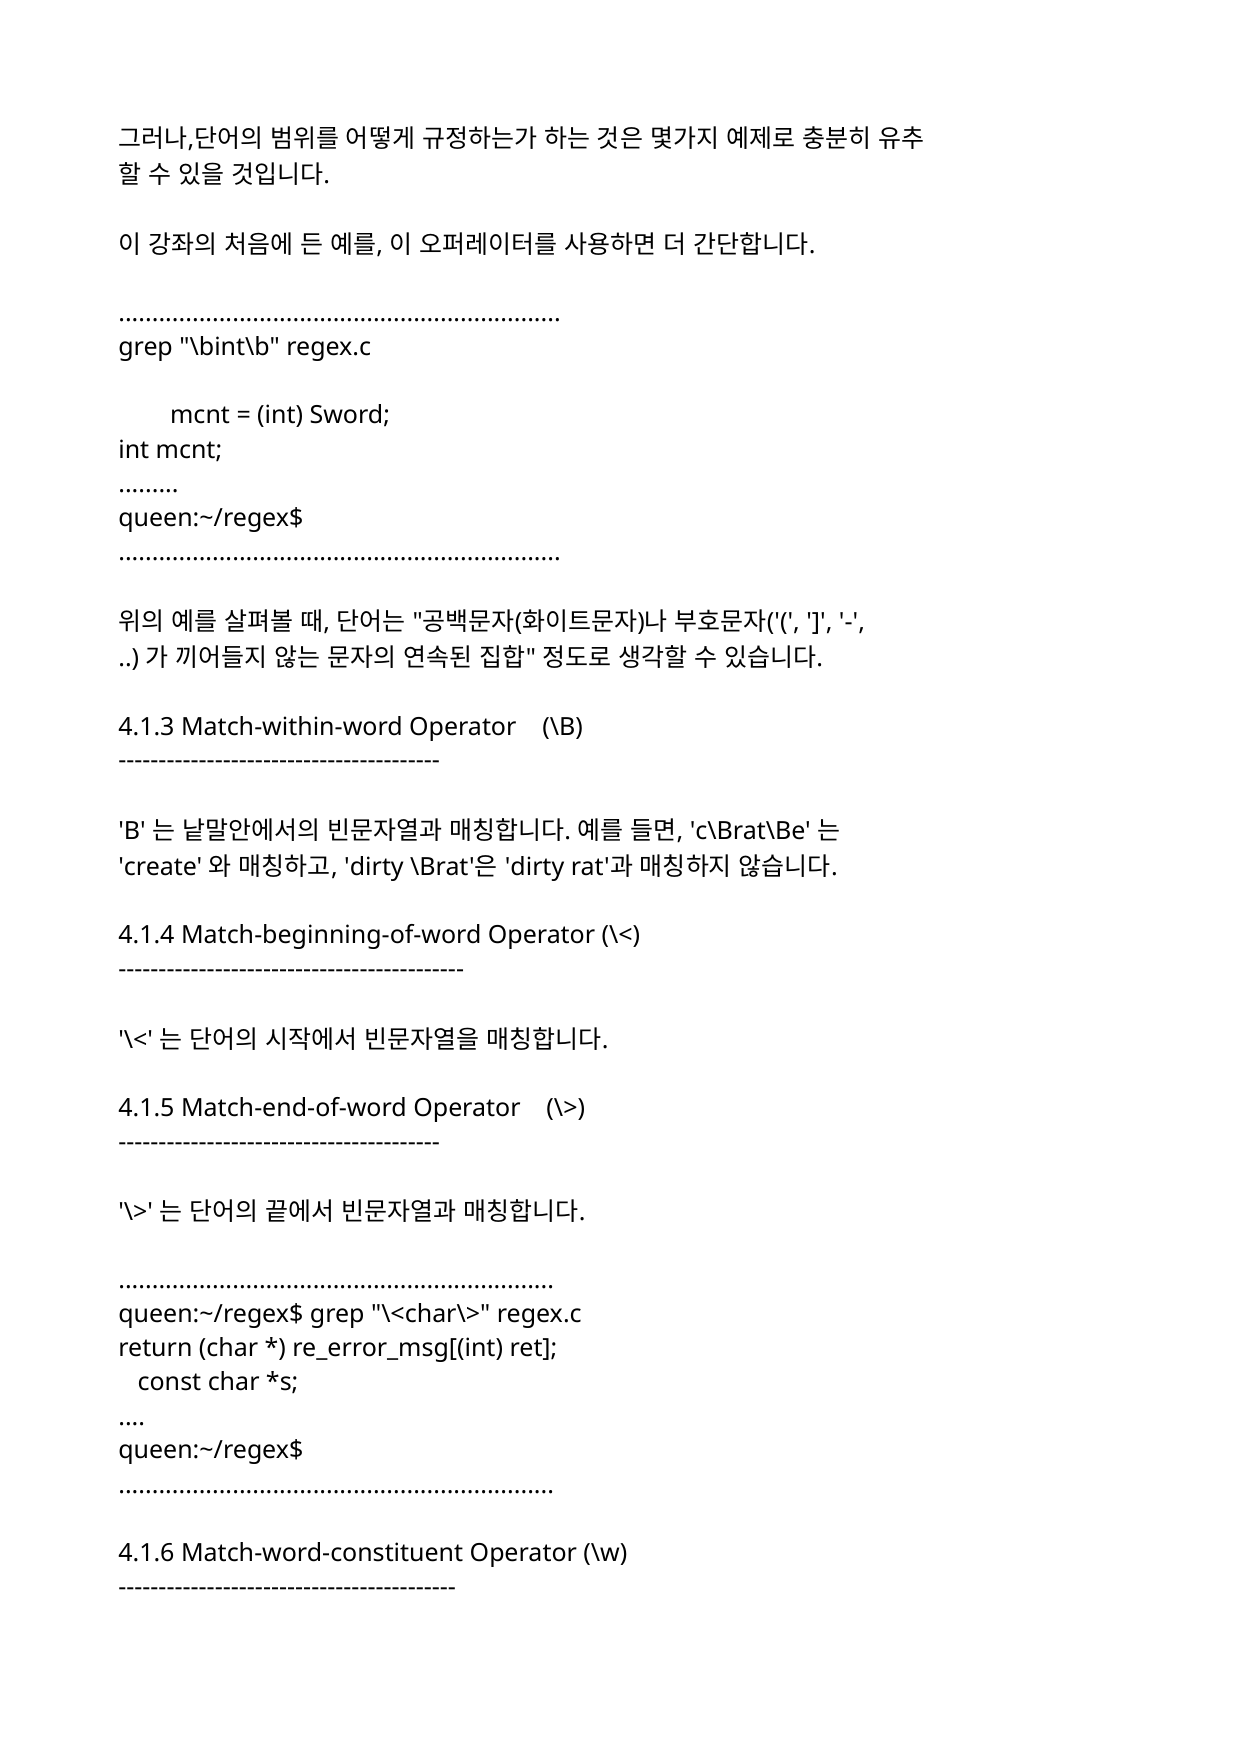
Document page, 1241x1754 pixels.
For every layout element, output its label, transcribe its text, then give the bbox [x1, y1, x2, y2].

text 그러나,단어의 범위를 어떻게 규정하는가 하는 것은 몇가지 예제로 충분히 유추 할 수 있을 것입니다. 이 강좌의 처음에 든 예를, 이 오퍼레이터를 사용하면 더 간단합니다. .................................................................. grep "\bint\b" regex.c mcnt = (int) Sword; int mcnt; ......... queen:~/regex$ .................................................................. 위의 예를 살펴볼 때, 단어는 "공백문자(화이트문자)나 부호문자('(', ']', '-', ..) 가 끼어들지 않는 문자의 연속된 집합" 정도로 생각할 수 있습니다. 4.1.3 Match-within-word Operator (\B) ---------------------------------------- 'B' 는 낱말안에서의 빈문자열과 매칭합니다. 예를 들면, 'c\Brat\Be' 는 'create' 와 매칭하고, 'dirty \Brat'은 'dirty rat'과 매칭하지 않습니다. 4.1.4 Match-beginning-of-word Operator (\<) ------------------------------------------- '\<' 는 단어의 시작에서 빈문자열을 매칭합니다. 4.1.5 Match-end-of-word Operator (\>) ---------------------------------------- '\>' 는 단어의 끝에서 빈문자열과 매칭합니다. ................................................................. queen:~/regex$ grep "\<char\>" regex.c return (char *) re_error_msg[(int) ret]; const char *s; .... queen:~/regex$ ................................................................. 4.1.6 Match-word-constituent Operator (\w) [118, 118, 1122, 1602]
